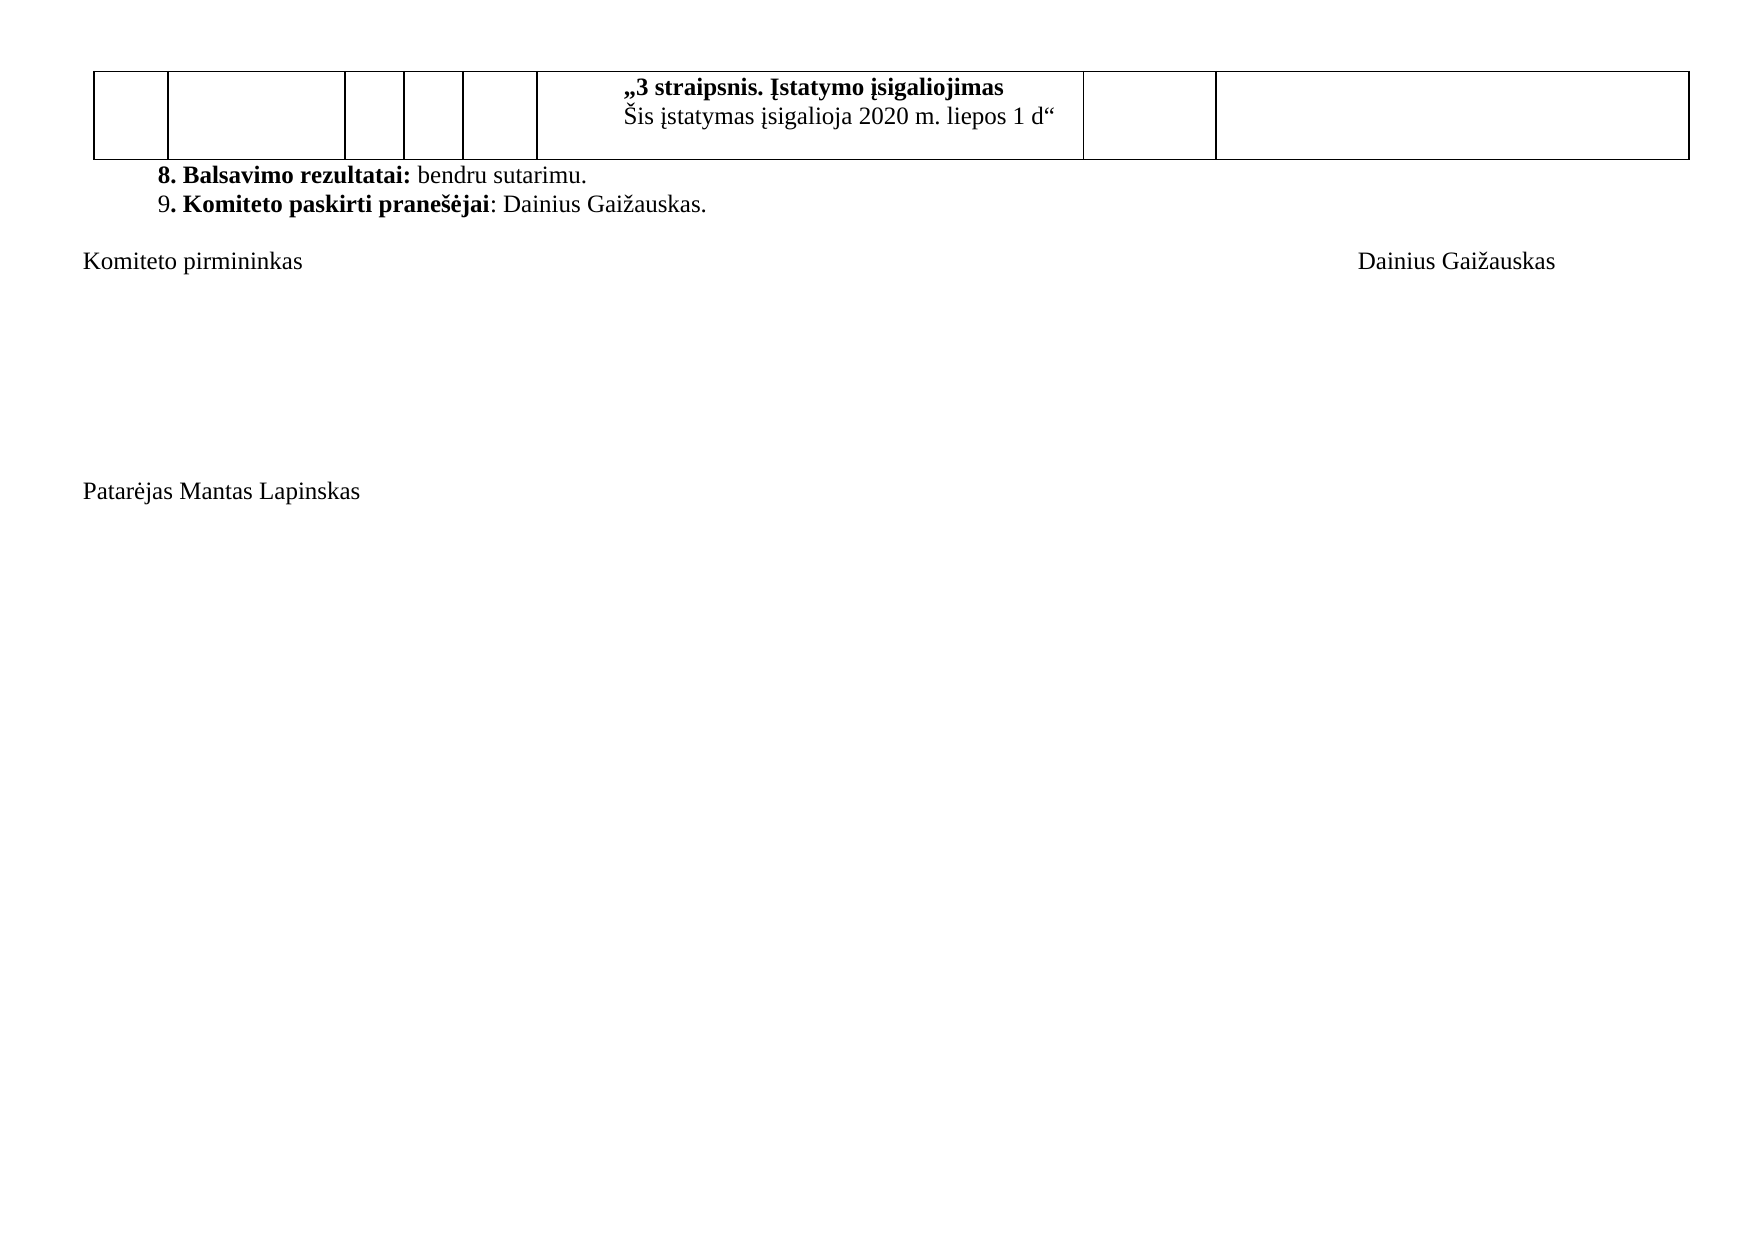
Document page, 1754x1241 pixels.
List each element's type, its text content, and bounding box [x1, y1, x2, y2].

table_cell [346, 72, 403, 159]
text Komiteto pirmininkas Dainius Gaižauskas [83, 246, 1606, 275]
text Patarėjas Mantas Lapinskas [83, 476, 1606, 505]
table_cell [464, 72, 536, 159]
text 8. Balsavimo rezultatai: bendru sutarimu. [83, 160, 1606, 189]
table_cell [405, 72, 462, 159]
text 9. Komiteto paskirti pranešėjai: Dainius Gaižauskas. [83, 189, 1606, 218]
table_cell [1217, 72, 1688, 159]
table_cell „3 straipsnis. Įstatymo įsigaliojimas Šis įstatymas įsigalioja 2020 m. liepos 1 d“ [538, 72, 1083, 159]
table_cell [1084, 72, 1215, 159]
table_cell [169, 72, 344, 159]
table_cell [95, 72, 167, 159]
